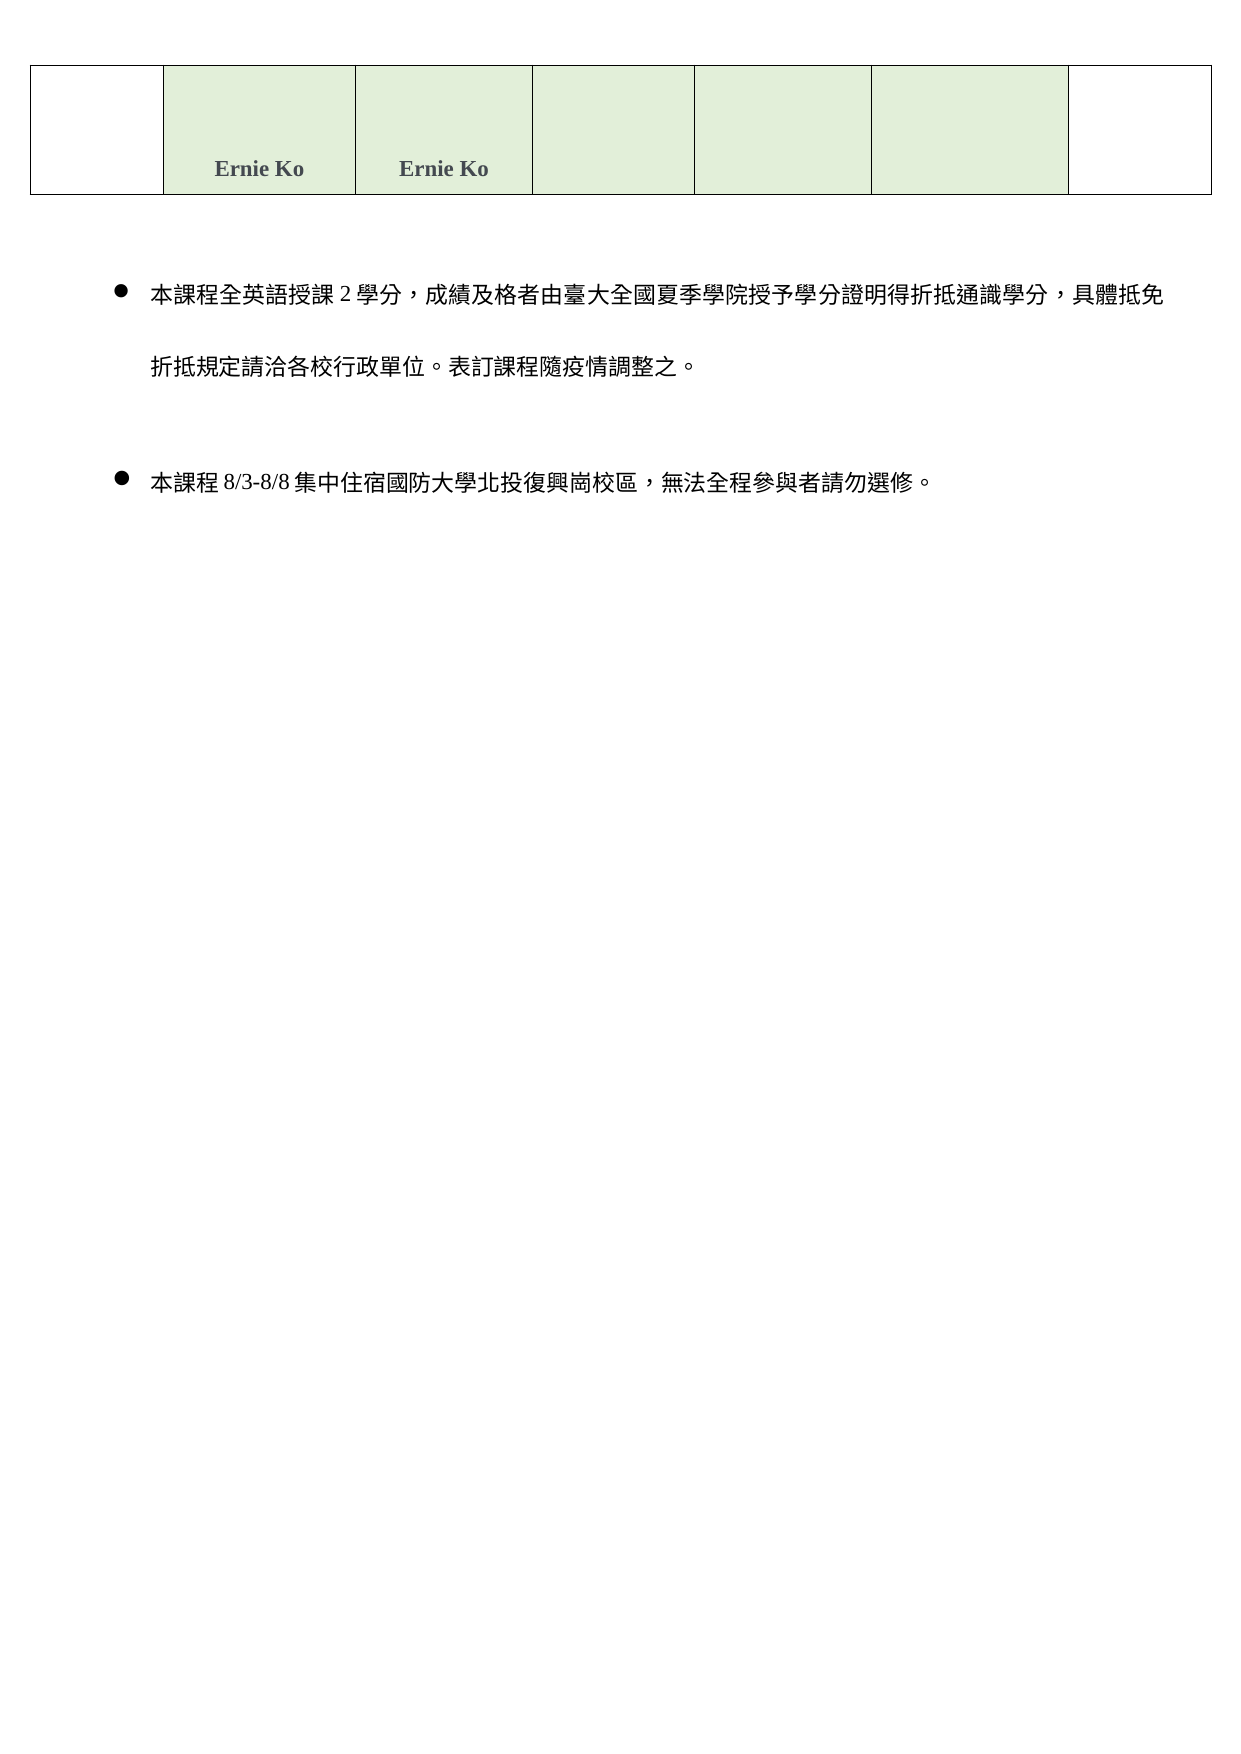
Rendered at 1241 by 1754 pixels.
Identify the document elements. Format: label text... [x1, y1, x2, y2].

table_cell [533, 66, 694, 194]
list 本課程全英語授課2學分，成績及格者由臺大全國夏季學院授予學分證明得折抵通識學分，具體抵免折抵規定請洽各校行政單位。表訂課程隨疫情調整之。 [112, 252, 1165, 386]
table_cell [31, 66, 163, 194]
table_cell [1069, 66, 1211, 194]
table_cell Ernie Ko [164, 66, 355, 194]
table_cell Ernie Ko [356, 66, 532, 194]
table_cell [695, 66, 871, 194]
list 本課程8/3-8/8集中住宿國防大學北投復興崗校區，無法全程參與者請勿選修。 [112, 439, 1165, 502]
table_cell [872, 66, 1068, 194]
